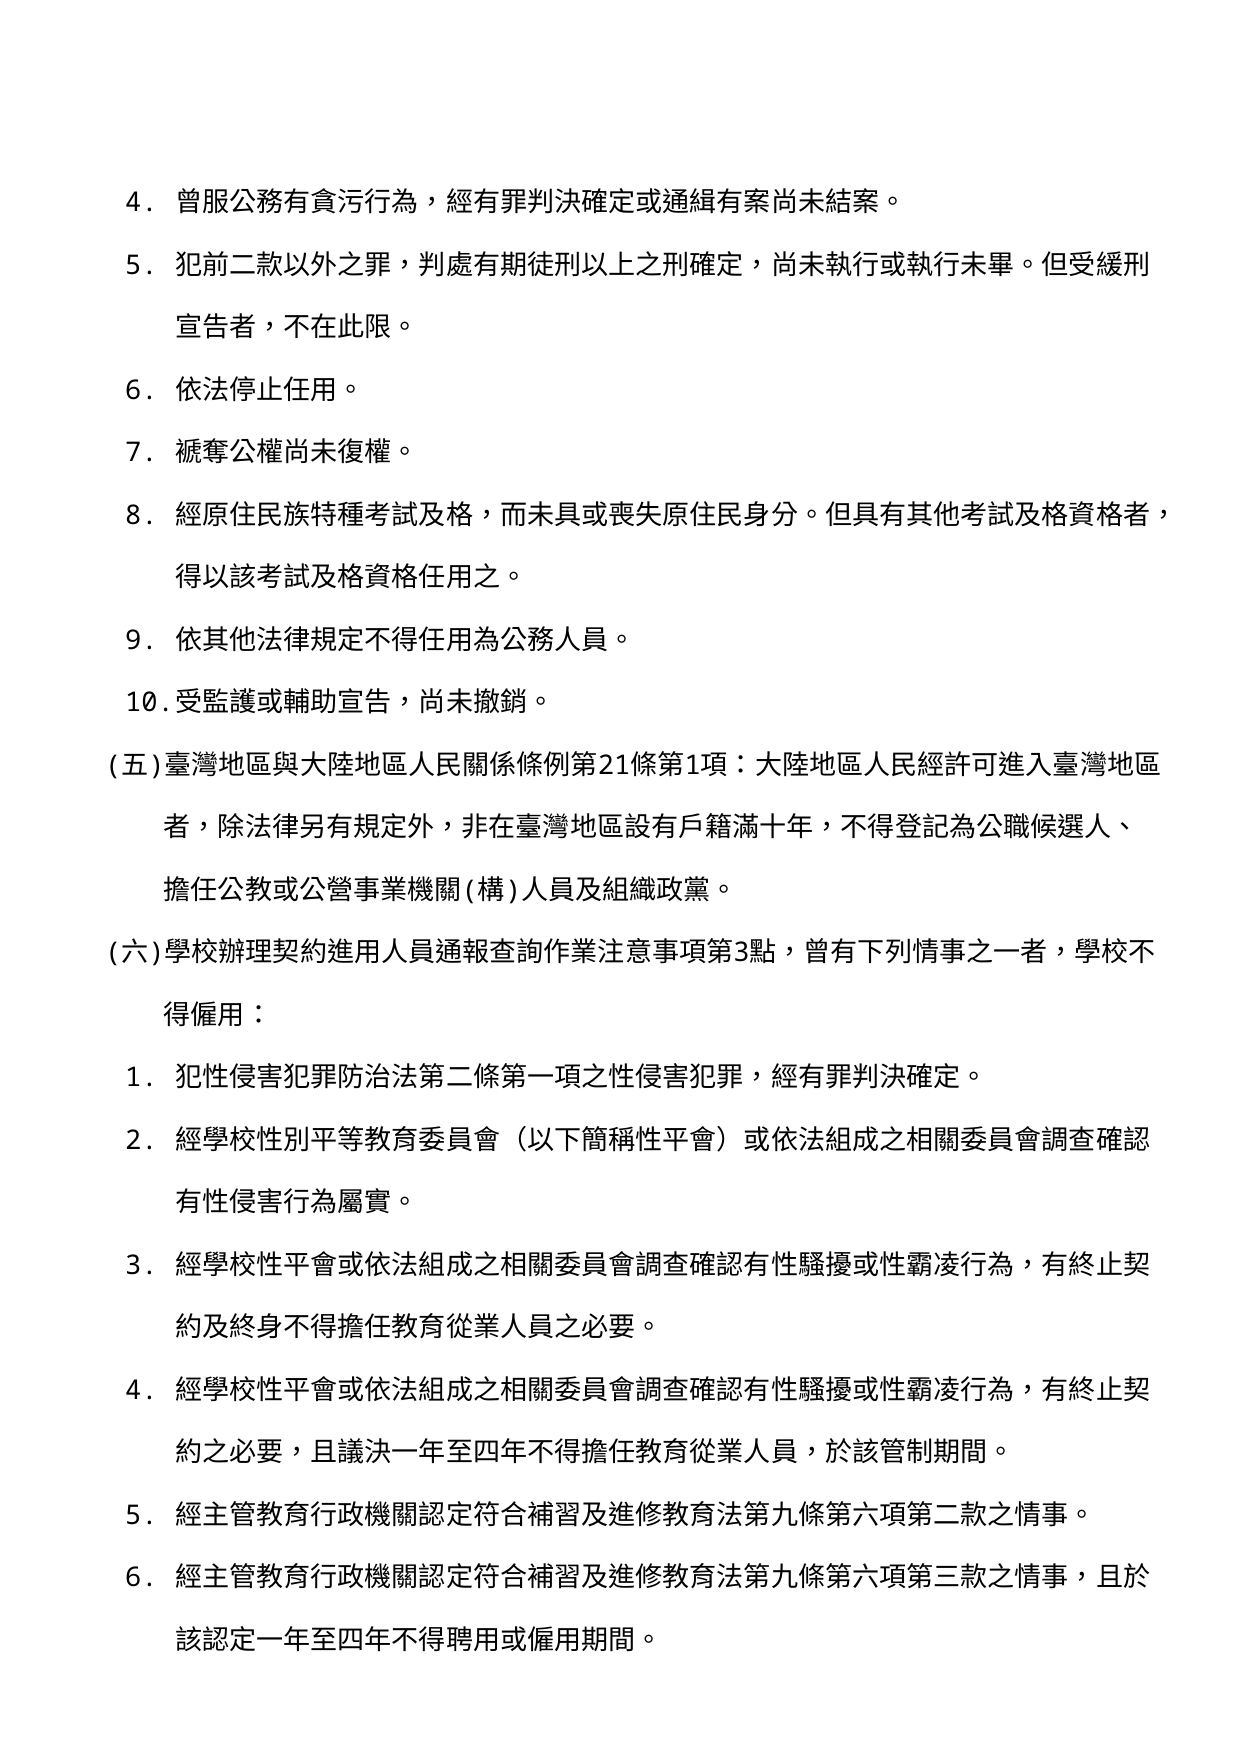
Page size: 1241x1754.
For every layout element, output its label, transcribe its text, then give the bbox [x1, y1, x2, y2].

list 受監護或輔助宣告，尚未撤銷。 [125, 658, 1165, 721]
list 犯前二款以外之罪，判處有期徒刑以上之刑確定，尚未執行或執行未畢。但受緩刑宣告者，不在此限。 [125, 221, 1165, 346]
list 經原住民族特種考試及格，而未具或喪失原住民身分。但具有其他考試及格資格者，得以該考試及格資格任用之。 [125, 471, 1165, 596]
list 經學校性別平等教育委員會（以下簡稱性平會）或依法組成之相關委員會調查確認有性侵害行為屬實。 [125, 1096, 1165, 1221]
list 動員戡亂時期終止後，曾犯內亂罪、外患罪，經有罪判決確定或通緝有案尚未結案。 [125, 96, 1165, 158]
list 經學校性平會或依法組成之相關委員會調查確認有性騷擾或性霸凌行為，有終止契約及終身不得擔任教育從業人員之必要。 [125, 1221, 1165, 1346]
list 經主管教育行政機關認定符合補習及進修教育法第九條第六項第二款之情事。 [125, 1471, 1165, 1533]
list 經主管教育行政機關認定符合補習及進修教育法第九條第六項第三款之情事，且於該認定一年至四年不得聘用或僱用期間。 [125, 1533, 1165, 1658]
text (六)學校辦理契約進用人員通報查詢作業注意事項第3點，曾有下列情事之一者，學校不得僱用： [105, 908, 1165, 1033]
list 依法停止任用。 [125, 346, 1165, 408]
list 褫奪公權尚未復權。 [125, 408, 1165, 471]
list 依其他法律規定不得任用為公務人員。 [125, 596, 1165, 658]
list 犯性侵害犯罪防治法第二條第一項之性侵害犯罪，經有罪判決確定。 [125, 1033, 1165, 1096]
text (五)臺灣地區與大陸地區人民關係條例第21條第1項：大陸地區人民經許可進入臺灣地區者，除法律另有規定外，非在臺灣地區設有戶籍滿十年，不得登記為公職候選人、擔任公教或公營事業機關(構)人員及組織政黨。 [105, 721, 1165, 908]
list 曾服公務有貪污行為，經有罪判決確定或通緝有案尚未結案。 [125, 158, 1165, 221]
list 經學校性平會或依法組成之相關委員會調查確認有性騷擾或性霸凌行為，有終止契約之必要，且議決一年至四年不得擔任教育從業人員，於該管制期間。 [125, 1346, 1165, 1471]
